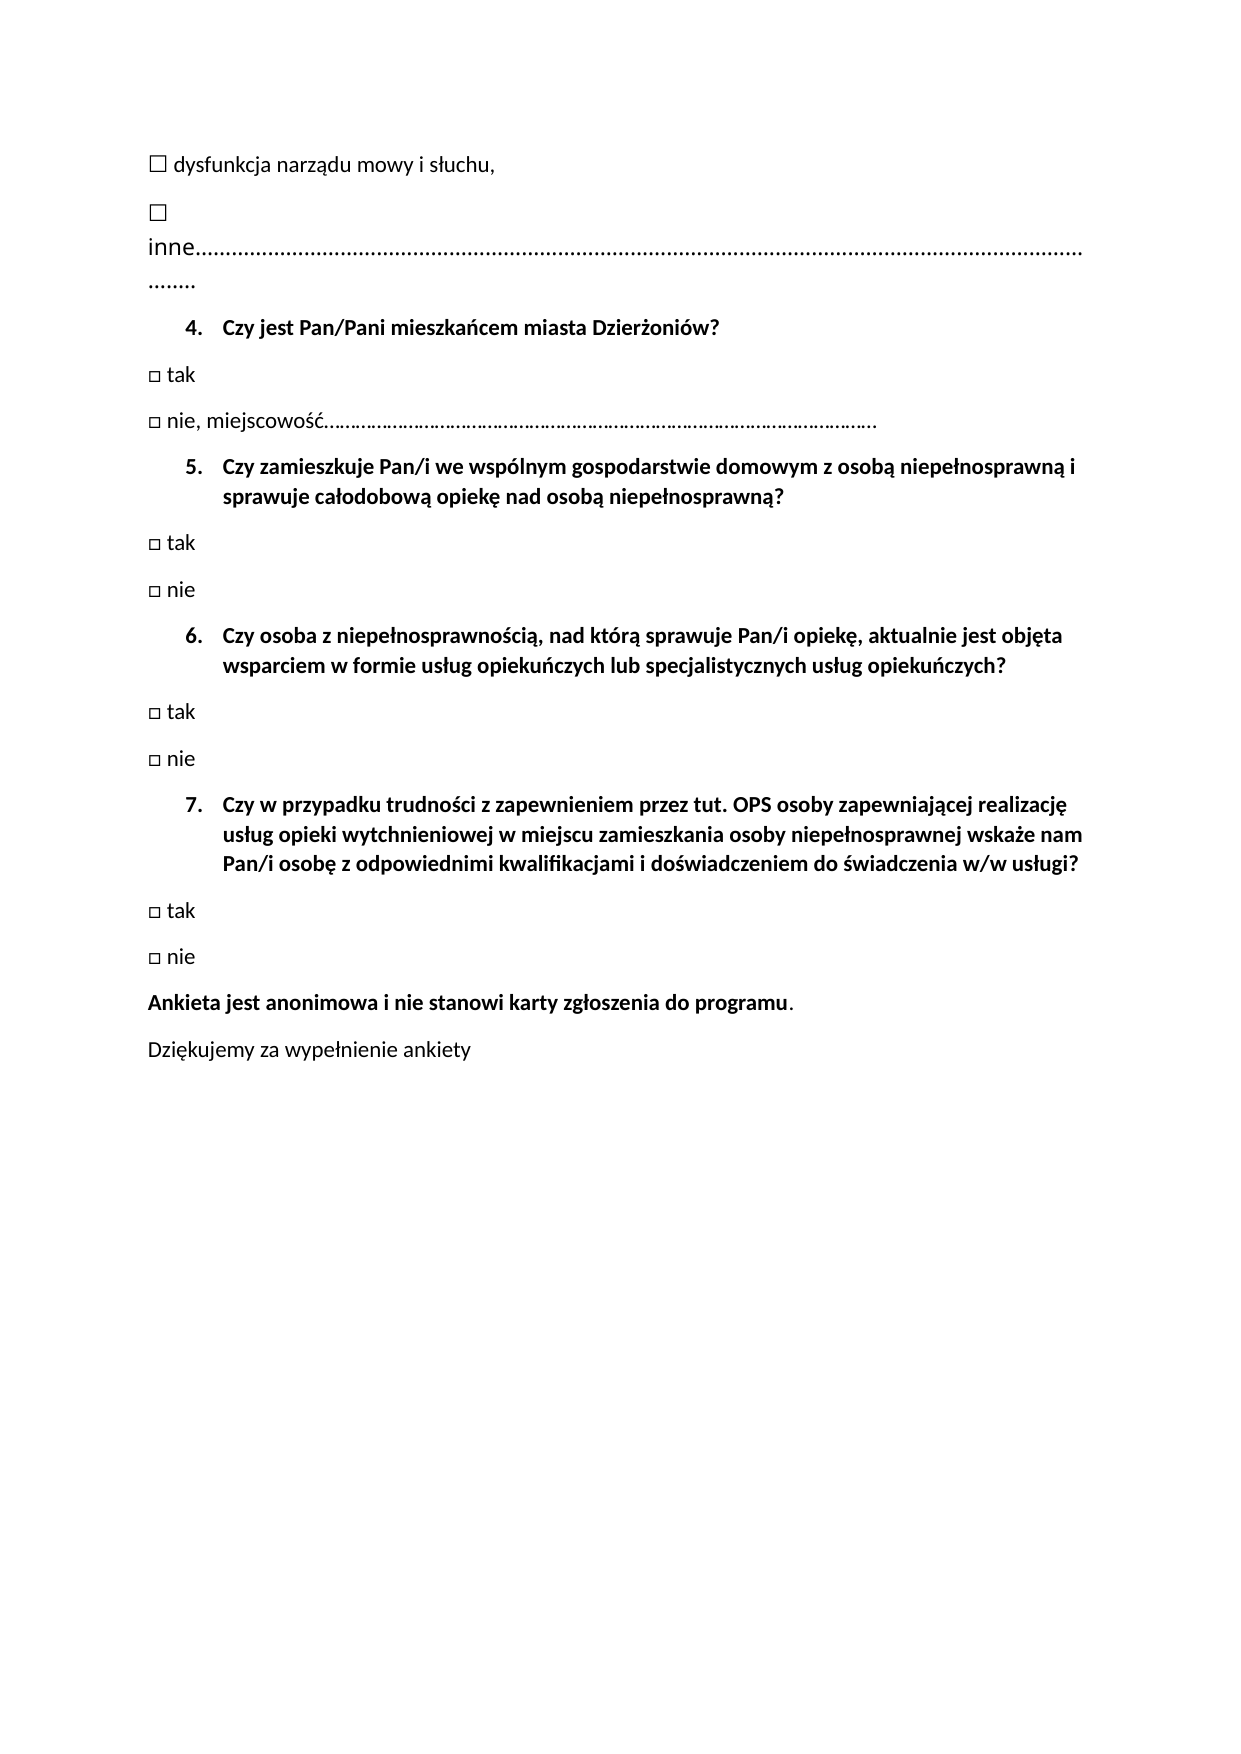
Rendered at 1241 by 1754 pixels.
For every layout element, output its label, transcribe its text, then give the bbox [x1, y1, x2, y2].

text □ nie [148, 575, 1093, 603]
text ☐ dysfunkcja narządu mowy i słuchu, [148, 148, 1093, 179]
text □ tak [148, 697, 1093, 725]
text □ nie [148, 942, 1093, 970]
text □ tak [148, 528, 1093, 557]
text □ tak [148, 360, 1093, 388]
text □ nie, miejscowość…………………………………………………………………………………………… [148, 406, 1093, 434]
list Czy jest Pan/Pani mieszkańcem miasta Dzierżoniów? [185, 313, 1093, 341]
list Czy zamieszkuje Pan/i we wspólnym gospodarstwie domowym z osobą niepełnosprawną i sprawuje całodobową opiekę nad osobą niepełnosprawną? [185, 452, 1093, 510]
text □ tak [148, 896, 1093, 924]
text Dziękujemy za wypełnienie ankiety [148, 1035, 1093, 1063]
list Czy w przypadku trudności z zapewnieniem przez tut. OPS osoby zapewniającej realizację usług opieki wytchnieniowej w miejscu zamieszkania osoby niepełnosprawnej wskaże nam Pan/i osobę z odpowiednimi kwalifikacjami i doświadczeniem do świadczenia w/w usługi? [185, 790, 1093, 877]
text ☐ inne……………………………………………………………………………………………………………………………………….. [148, 197, 1093, 295]
text Ankieta jest anonimowa i nie stanowi karty zgłoszenia do programu. [148, 988, 1093, 1016]
text □ nie [148, 744, 1093, 772]
list Czy osoba z niepełnosprawnością, nad którą sprawuje Pan/i opiekę, aktualnie jest objęta wsparciem w formie usług opiekuńczych lub specjalistycznych usług opiekuńczych? [185, 621, 1093, 679]
